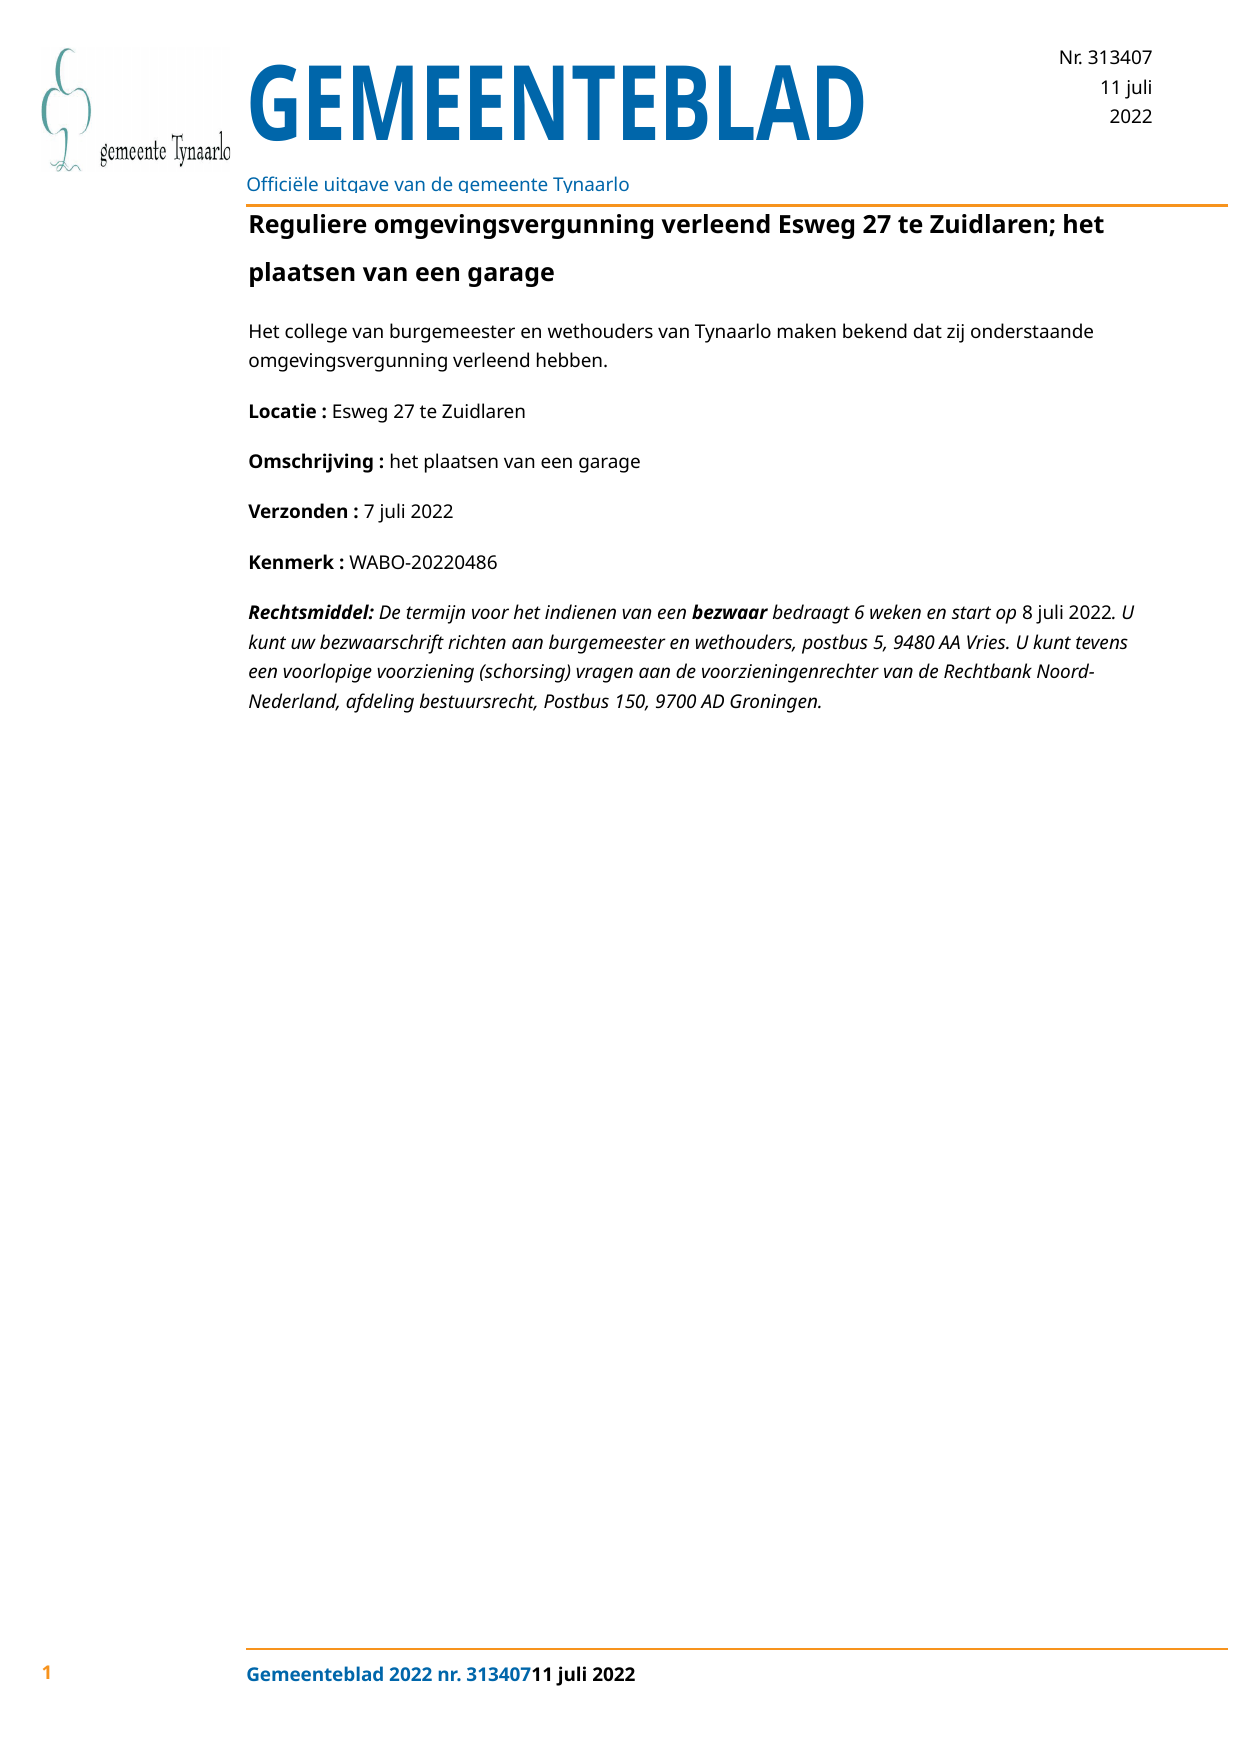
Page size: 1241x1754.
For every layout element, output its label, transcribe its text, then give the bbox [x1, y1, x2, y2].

text Verzonden : 7 juli 2022 [248, 499, 1152, 524]
text Reguliere omgevingsvergunning verleend Esweg 27 te Zuidlaren; het plaatsen van een garage [248, 207, 1152, 288]
text Het college van burgemeester en wethouders van Tynaarlo maken bekend dat zij onderstaande omgevingsvergunning verleend hebben. [248, 318, 1152, 373]
text Rechtsmiddel: De termijn voor het indienen van een bezwaar bedraagt 6 weken en start op 8 juli 2022. U kunt uw bezwaarschrift richten aan burgemeester en wethouders, postbus 5, 9480 AA Vries. U kunt tevens een voorlopige voorziening (schorsing) vragen aan de voorzieningenrechter van de Rechtbank Noord-Nederland, afdeling bestuursrecht, Postbus 150, 9700 AD Groningen. [248, 599, 1152, 714]
picture [41, 47, 231, 172]
text Kenmerk : WABO-20220486 [248, 549, 1152, 575]
text Locatie : Esweg 27 te Zuidlaren [248, 398, 1152, 424]
text Omschrijving : het plaatsen van een garage [248, 448, 1152, 474]
